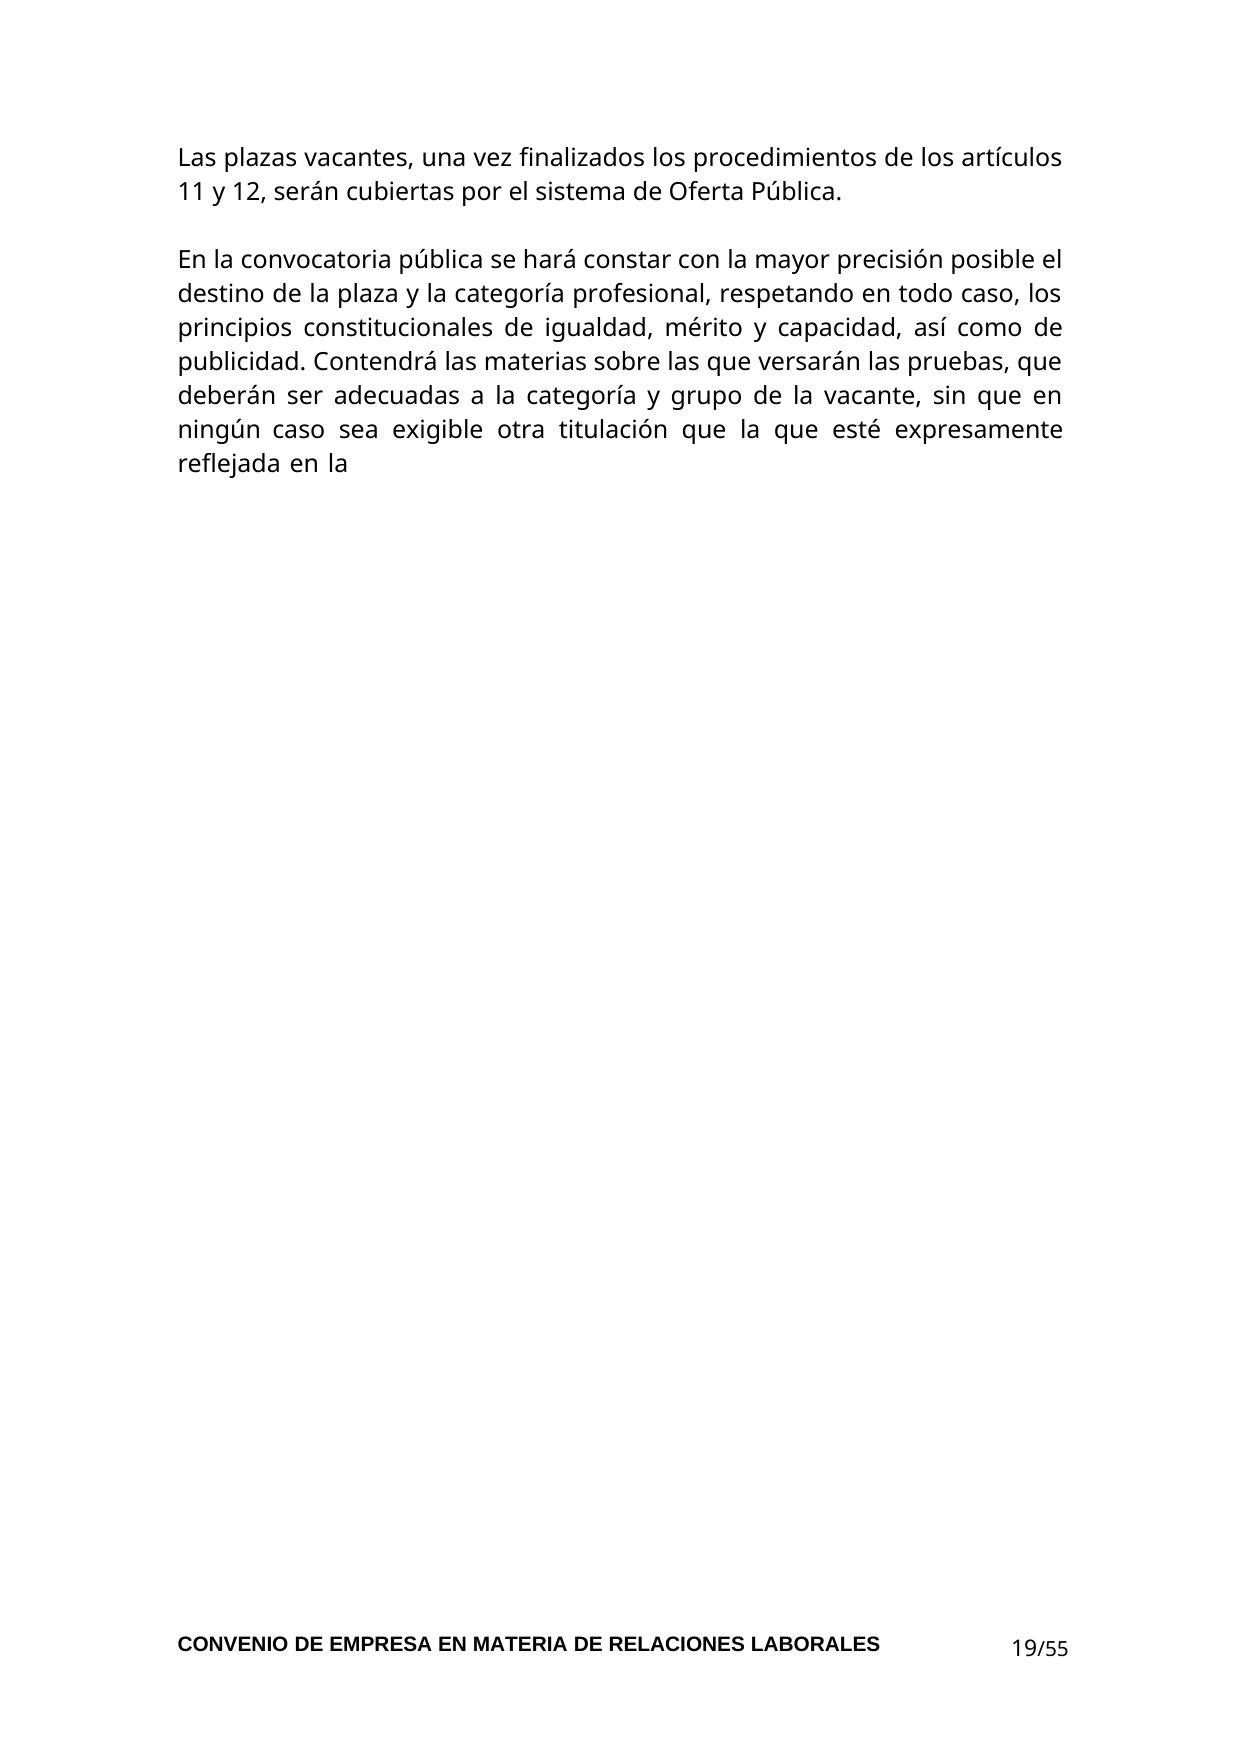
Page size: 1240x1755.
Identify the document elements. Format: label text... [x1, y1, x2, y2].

text Las plazas vacantes, una vez finalizados los procedimientos de los artículos 11 y 12, serán cubiertas por el sistema de Oferta Pública. [177, 139, 1063, 208]
text En la convocatoria pública se hará constar con la mayor precisión posible el destino de la plaza y la categoría profesional, respetando en todo caso, los principios constitucionales de igualdad, mérito y capacidad, así como de publicidad. Contendrá las materias sobre las que versarán las pruebas, que deberán ser adecuadas a la categoría y grupo de la vacante, sin que en ningún caso sea exigible otra titulación que la que esté expresamente reflejada en la [177, 242, 1063, 480]
